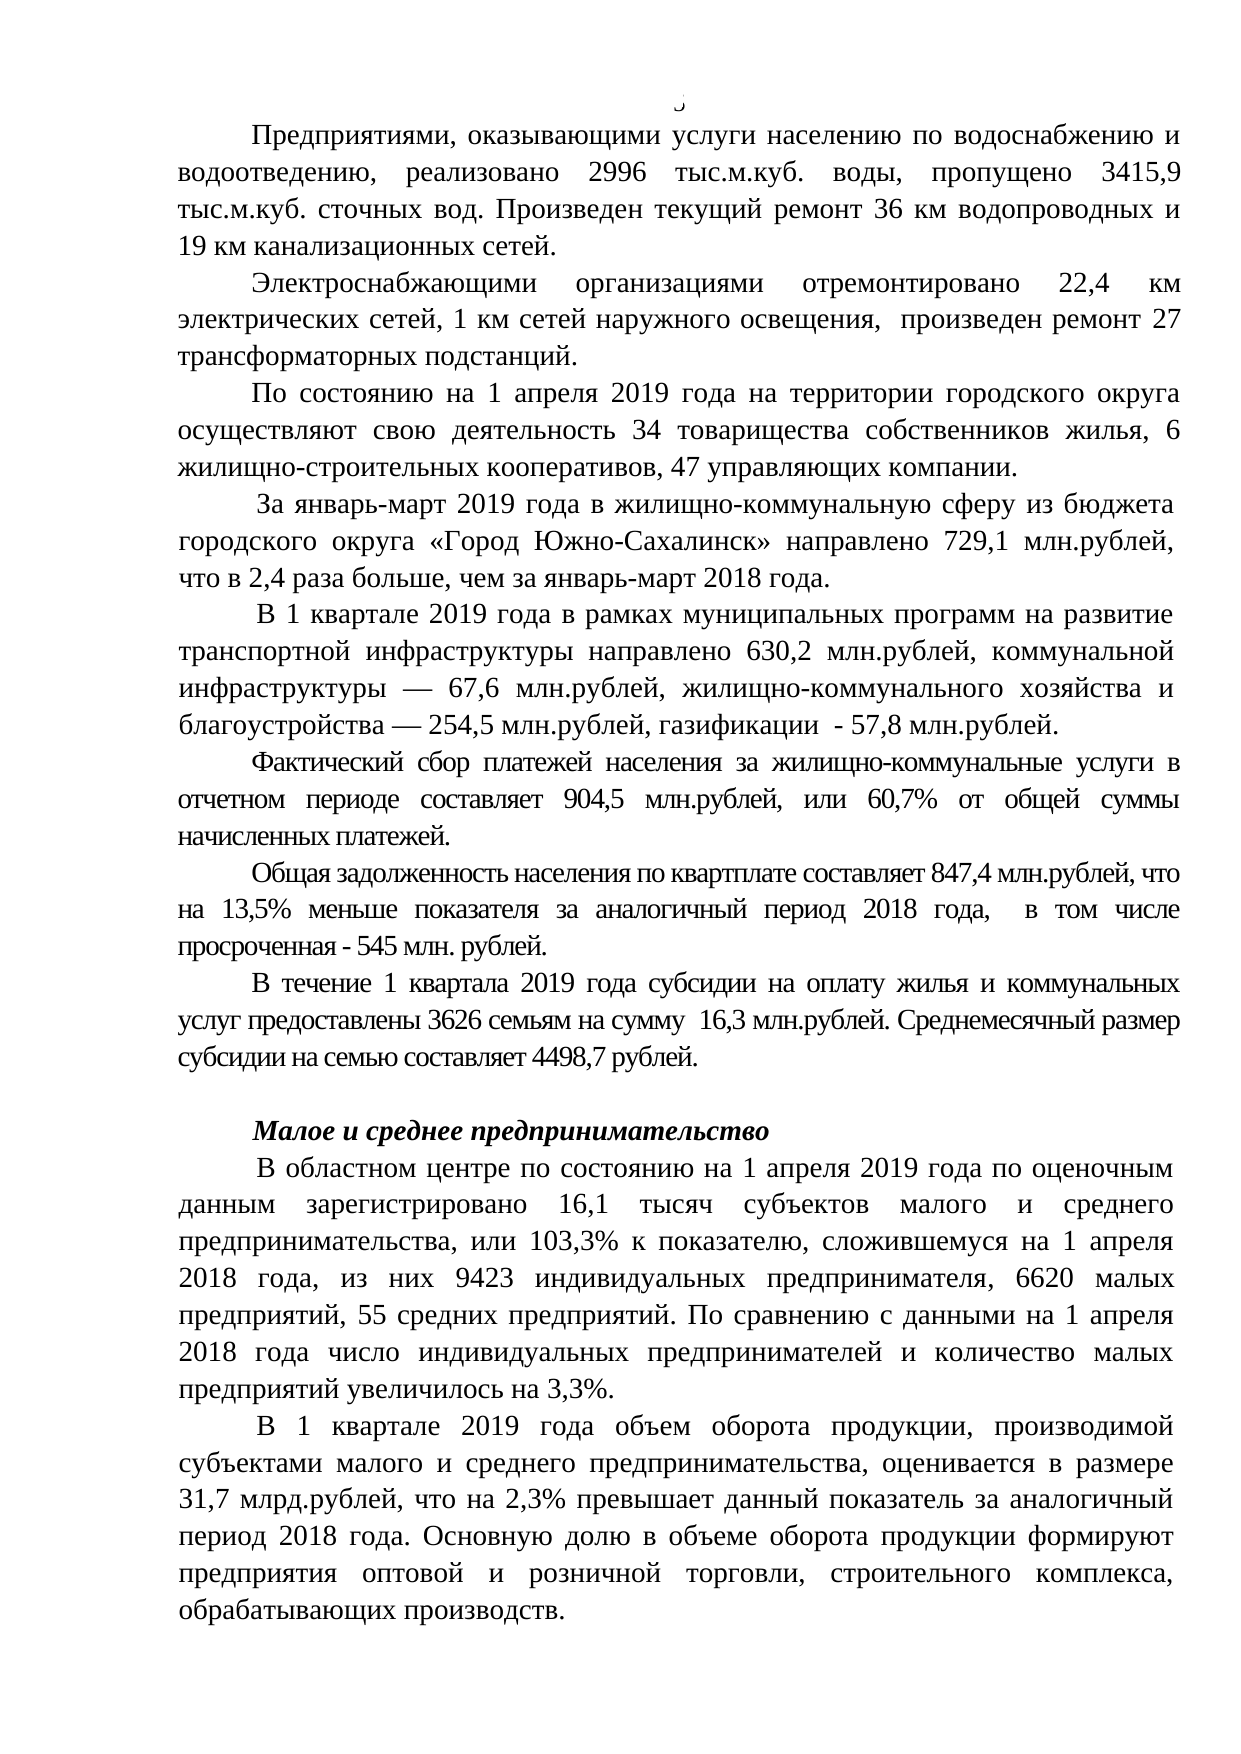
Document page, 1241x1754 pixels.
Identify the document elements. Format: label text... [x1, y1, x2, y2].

text В 1 квартале 2019 года в рамках муниципальных программ на развитие транспортной инфраструктуры направлено 630,2 млн.рублей, коммунальной инфраструктуры — 67,6 млн.рублей, жилищно-коммунального хозяйства и благоустройства — 254,5 млн.рублей, газификации - 57,8 млн.рублей. [178, 597, 1175, 741]
text Малое и среднее предпринимательство [177, 1113, 1181, 1146]
text По состоянию на 1 апреля 2019 года на территории городского округа осуществляют свою деятельность 34 товарищества собственников жилья, 6 жилищно-строительных кооперативов, 47 управляющих компании. [177, 375, 1181, 483]
text За январь-март 2019 года в жилищно-коммунальную сферу из бюджета городского округа «Город Южно-Сахалинск» направлено 729,1 млн.рублей, что в 2,4 раза больше, чем за январь-март 2018 года. [178, 486, 1175, 593]
text Фактический сбор платежей населения за жилищно-коммунальные услуги в отчетном периоде составляет 904,5 млн.рублей, или 60,7% от общей суммы начисленных платежей. [177, 744, 1181, 851]
text В 1 квартале 2019 года объем оборота продукции, производимой субъектами малого и среднего предпринимательства, оценивается в размере 31,7 млрд.рублей, что на 2,3% превышает данный показатель за аналогичный период 2018 года. Основную долю в объеме оборота продукции формируют предприятия оптовой и розничной торговли, строительного комплекса, обрабатывающих производств. [178, 1408, 1175, 1626]
text Общая задолженность населения по квартплате составляет 847,4 млн.рублей, что на 13,5% меньше показателя за аналогичный период 2018 года, в том числе просроченная - 545 млн. рублей. [177, 855, 1181, 962]
text В областном центре по состоянию на 1 апреля 2019 года по оценочным данным зарегистрировано 16,1 тысяч субъектов малого и среднего предпринимательства, или 103,3% к показателю, сложившемуся на 1 апреля 2018 года, из них 9423 индивидуальных предпринимателя, 6620 малых предприятий, 55 средних предприятий. По сравнению с данными на 1 апреля 2018 года число индивидуальных предпринимателей и количество малых предприятий увеличилось на 3,3%. [178, 1150, 1175, 1404]
text В течение 1 квартала 2019 года субсидии на оплату жилья и коммунальных услуг предоставлены 3626 семьям на сумму 16,3 млн.рублей. Среднемесячный размер субсидии на семью составляет 4498,7 рублей. [177, 965, 1181, 1073]
text Предприятиями, оказывающими услуги населению по водоснабжению и водоотведению, реализовано 2996 тыс.м.куб. воды, пропущено 3415,9 тыс.м.куб. сточных вод. Произведен текущий ремонт 36 км водопроводных и 19 км канализационных сетей. [177, 117, 1181, 261]
text Электроснабжающими организациями отремонтировано 22,4 км электрических сетей, 1 км сетей наружного освещения, произведен ремонт 27 трансформаторных подстанций. [177, 265, 1181, 372]
